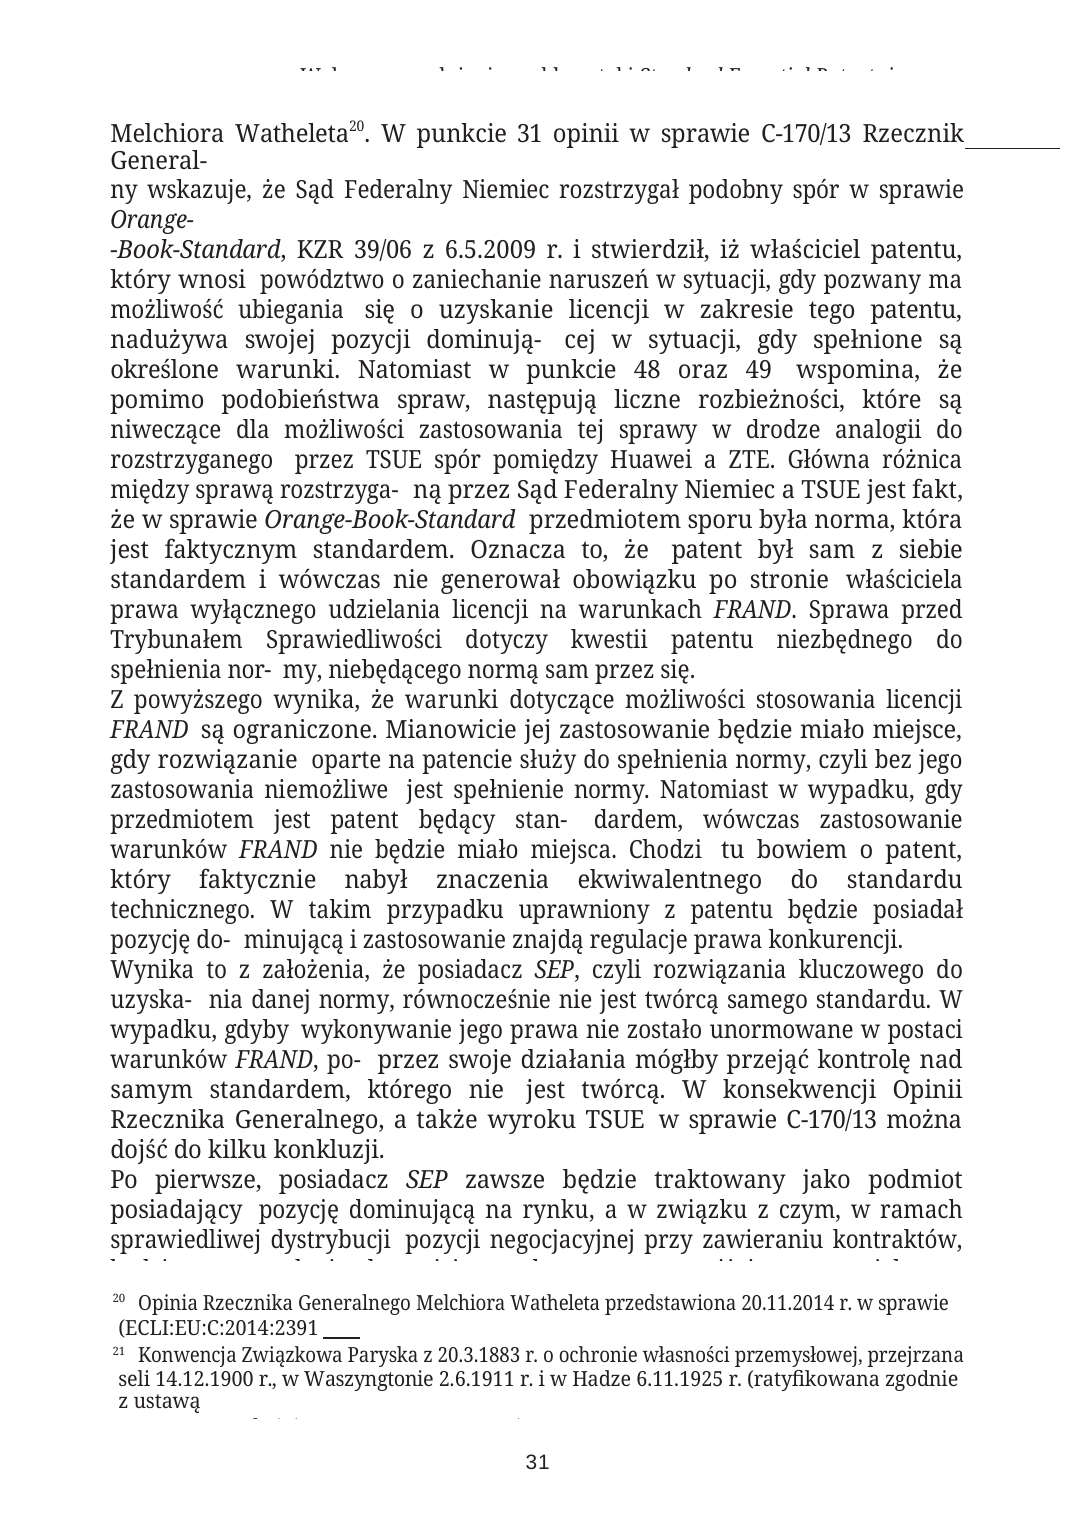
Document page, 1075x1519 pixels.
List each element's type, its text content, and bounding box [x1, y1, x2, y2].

text -Book-Standard, KZR 39/06 z 6.5.2009 r. i stwierdził, iż właściciel patentu, który wnosi powództwo o zaniechanie naruszeń w sytuacji, gdy pozwany ma możliwość ubiegania się o uzyskanie licencji w zakresie tego patentu, nadużywa swojej pozycji dominują- cej w sytuacji, gdy spełnione są określone warunki. Natomiast w punkcie 48 oraz 49 wspomina, że pomimo podobieństwa spraw, następują liczne rozbieżności, które są niweczące dla możliwości zastosowania tej sprawy w drodze analogii do rozstrzyganego przez TSUE spór pomiędzy Huawei a ZTE. Główna różnica między sprawą rozstrzyga- ną przez Sąd Federalny Niemiec a TSUE jest fakt, że w sprawie Orange-Book-Standard przedmiotem sporu była norma, która jest faktycznym standardem. Oznacza to, że patent był sam z siebie standardem i wówczas nie generował obowiązku po stronie właściciela prawa wyłącznego udzielania licencji na warunkach FRAND. Sprawa przed Trybunałem Sprawiedliwości dotyczy kwestii patentu niezbędnego do spełnienia nor- my, niebędącego normą sam przez się. [110, 235, 963, 685]
text (ECLI:EU:C:2014:2391). [118, 1317, 323, 1342]
text seli 14.12.1900 r., w Waszyngtonie 2.6.1911 r. i w Hadze 6.11.1925 r. (ratyfikowana zgodnie z ustawą [118, 1369, 965, 1413]
text 21 [112, 1343, 126, 1358]
text Wynika to z założenia, że posiadacz SEP, czyli rozwiązania kluczowego do uzyska- nia danej normy, równocześnie nie jest twórcą samego standardu. W wypadku, gdyby wykonywanie jego prawa nie zostało unormowane w postaci warunków FRAND, po- przez swoje działania mógłby przejąć kontrolę nad samym standardem, którego nie jest twórcą. W konsekwencji Opinii Rzecznika Generalnego, a także wyroku TSUE w sprawie C-170/13 można dojść do kilku konkluzji. [110, 955, 963, 1165]
text ny wskazuje, że Sąd Federalny Niemiec rozstrzygał podobny spór w sprawie Orange- [110, 174, 965, 234]
text 31 [525, 1450, 551, 1474]
text Konwencja Związkowa Paryska z 20.3.1883 r. o ochronie własności przemysłowej, przejrzana w Bruk- [138, 1344, 964, 1369]
text 20 [112, 1291, 126, 1306]
text z 17.3.1931 roku) (Dz.U. 1932, nr 2, poz. 8). [118, 1413, 965, 1419]
text Opinia Rzecznika Generalnego Melchiora Watheleta przedstawiona 20.11.2014 r. w sprawie C-170/13 [138, 1292, 964, 1317]
text Melchiora Watheleta20. W punkcie 31 opinii w sprawie C-170/13 Rzecznik General- [110, 121, 965, 174]
text Z powyższego wynika, że warunki dotyczące możliwości stosowania licencji FRAND są ograniczone. Mianowicie jej zastosowanie będzie miało miejsce, gdy rozwiązanie oparte na patencie służy do spełnienia normy, czyli bez jego zastosowania niemożliwe jest spełnienie normy. Natomiast w wypadku, gdy przedmiotem jest patent będący stan- dardem, wówczas zastosowanie warunków FRAND nie będzie miało miejsca. Chodzi tu bowiem o patent, który faktycznie nabył znaczenia ekwiwalentnego do standardu technicznego. W takim przypadku uprawniony z patentu będzie posiadał pozycję do- minującą i zastosowanie znajdą regulacje prawa konkurencji. [110, 685, 963, 955]
text Po pierwsze, posiadacz SEP zawsze będzie traktowany jako podmiot posiadający pozycję dominującą na rynku, a w związku z czym, w ramach sprawiedliwej dystrybucji pozycji negocjacyjnej przy zawieraniu kontraktów, będzie mu przysługiwała mniejsza ochrona prawna niż jego potencjalnemu licencjobiorcy. [110, 1165, 963, 1261]
text Wybrane zagadnienia problematyki Standard Essential Patents i licencji FRAND [300, 64, 964, 89]
